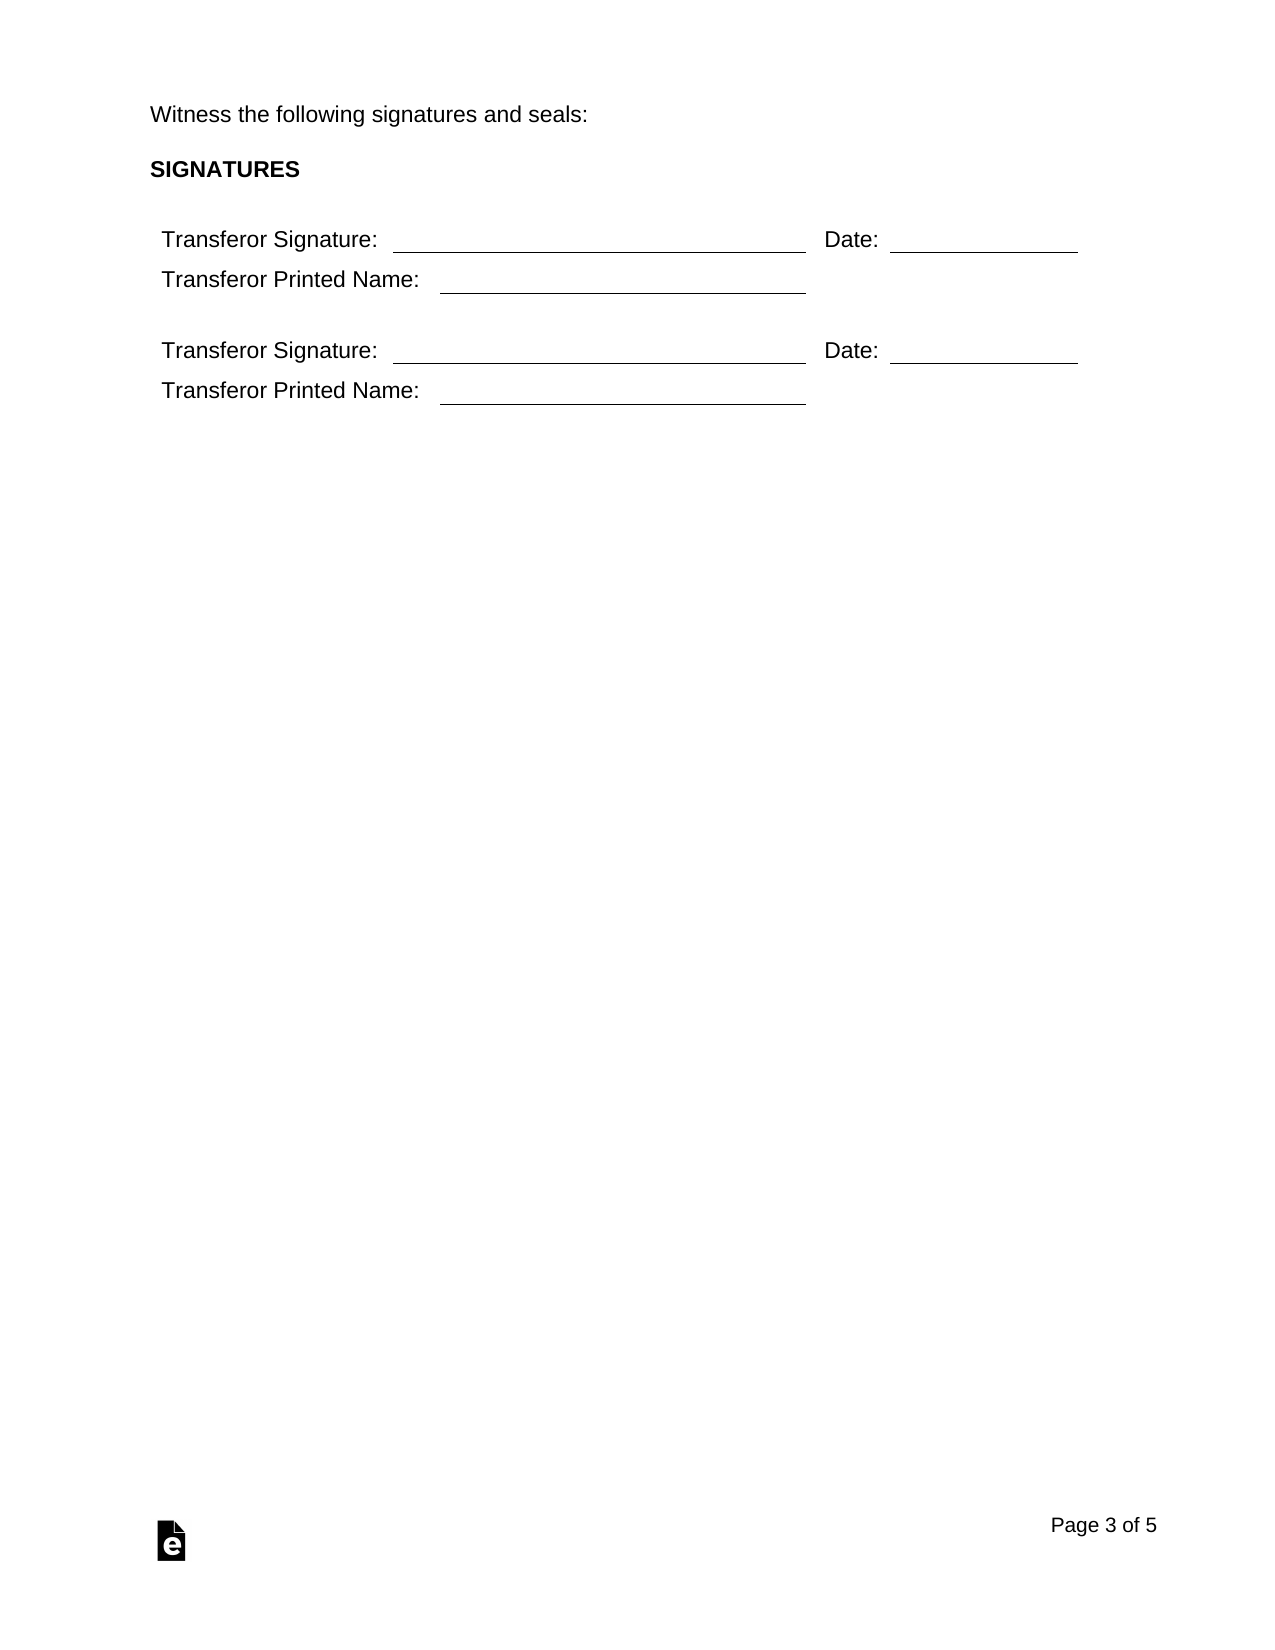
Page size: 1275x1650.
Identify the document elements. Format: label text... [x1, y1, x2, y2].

table_header Date: [806, 323, 890, 363]
table_header [393, 212, 806, 252]
table_cell [440, 364, 806, 403]
table_header [890, 212, 1078, 252]
table_cell Transferor Printed Name: [150, 363, 440, 403]
table_header Transferor Signature: [150, 212, 393, 252]
table_cell [806, 252, 890, 293]
table_header Transferor Signature: [150, 323, 393, 363]
table_cell [440, 253, 806, 293]
table_cell [806, 363, 890, 403]
table_cell Transferor Printed Name: [150, 252, 440, 293]
text SIGNATURES [150, 156, 1125, 183]
table_cell [890, 364, 1078, 403]
table_header [393, 323, 806, 363]
table_cell [890, 253, 1078, 293]
text Witness the following signatures and seals: [150, 101, 1125, 128]
table_header [890, 323, 1078, 363]
table_header Date: [806, 212, 890, 252]
